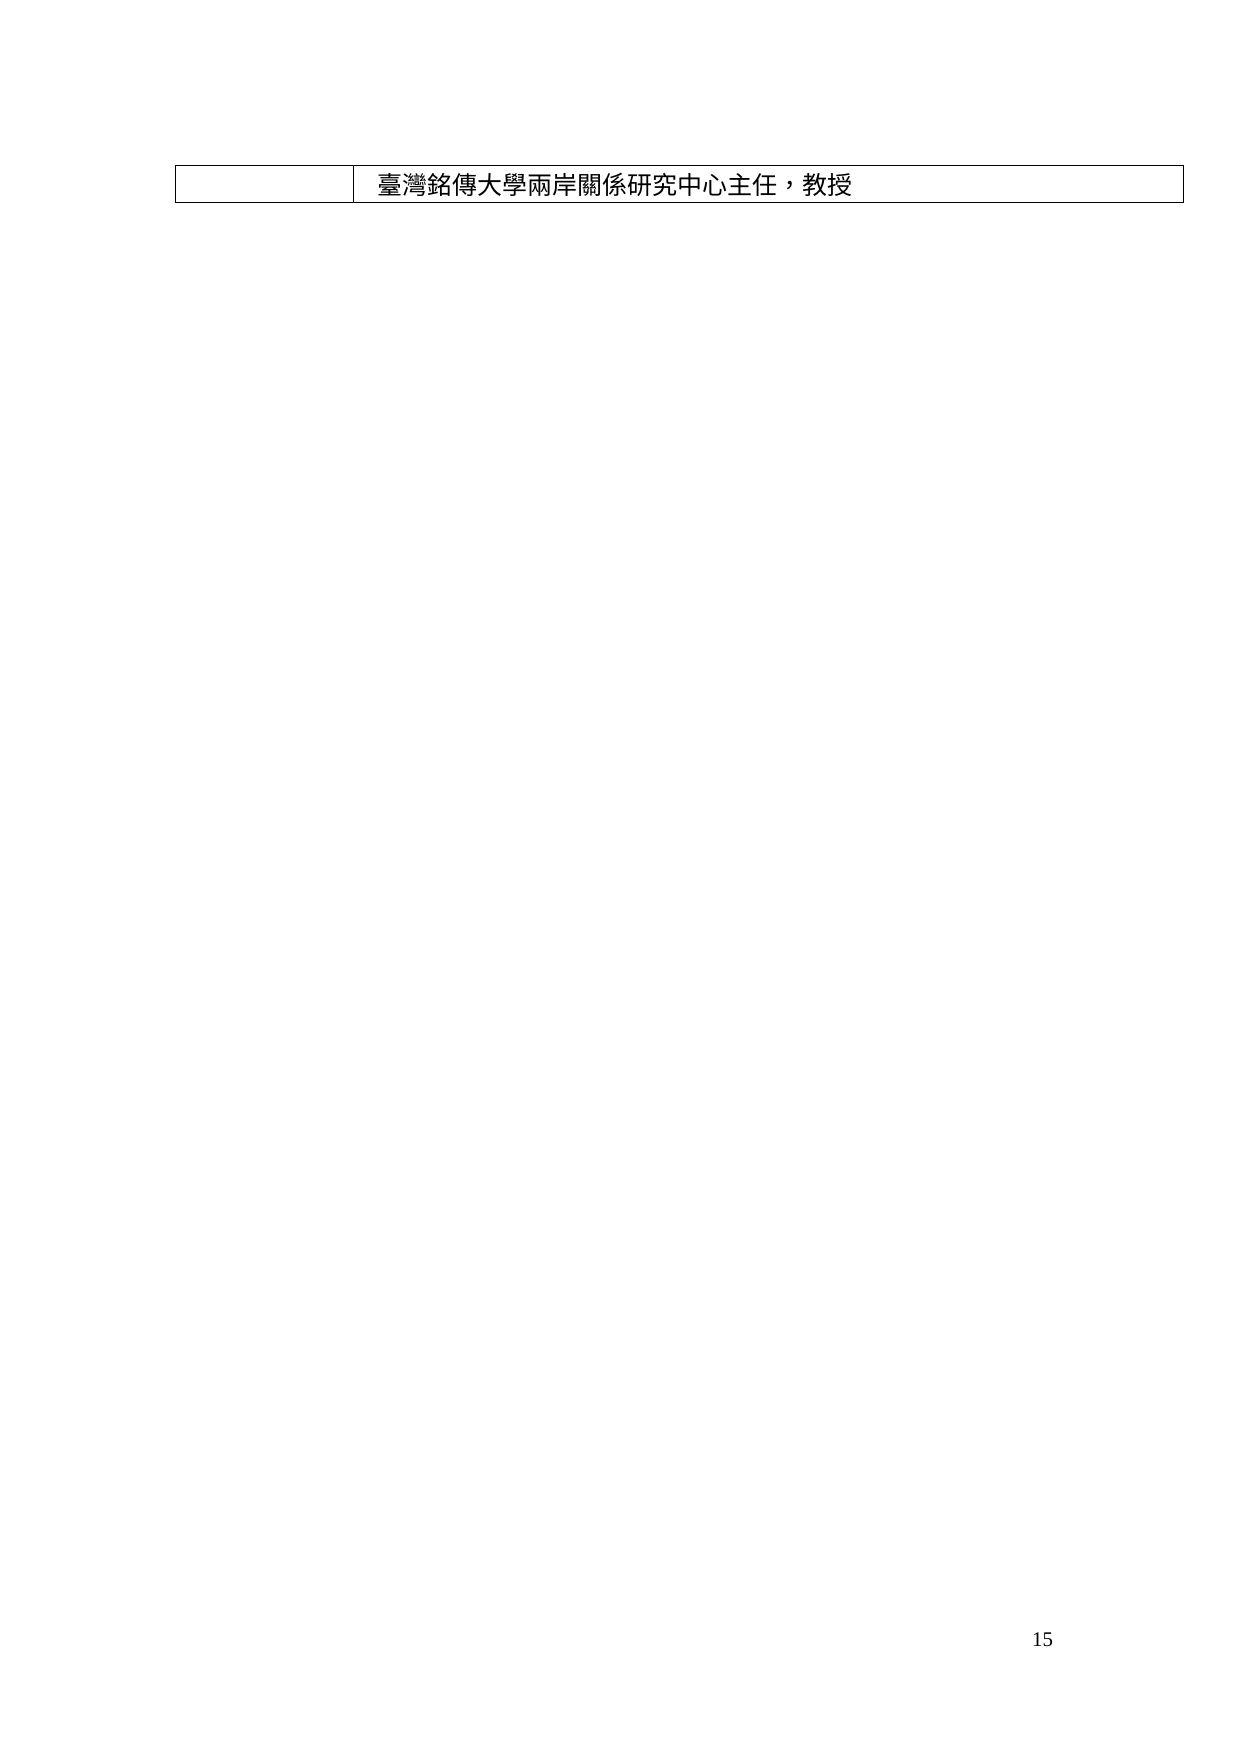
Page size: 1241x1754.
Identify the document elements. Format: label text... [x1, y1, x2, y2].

table_cell 地點：海悅大廈一樓B座126室 主持人：娥舟文茂處長 中國社科院民族學與人類學研究所副所長 郝時遠 研究員 中國社科院院長助理，研究員 楊開煌 教授 臺灣銘傳大學兩岸關係研究中心主任，教授 [354, 166, 1183, 202]
table_cell [176, 166, 353, 202]
